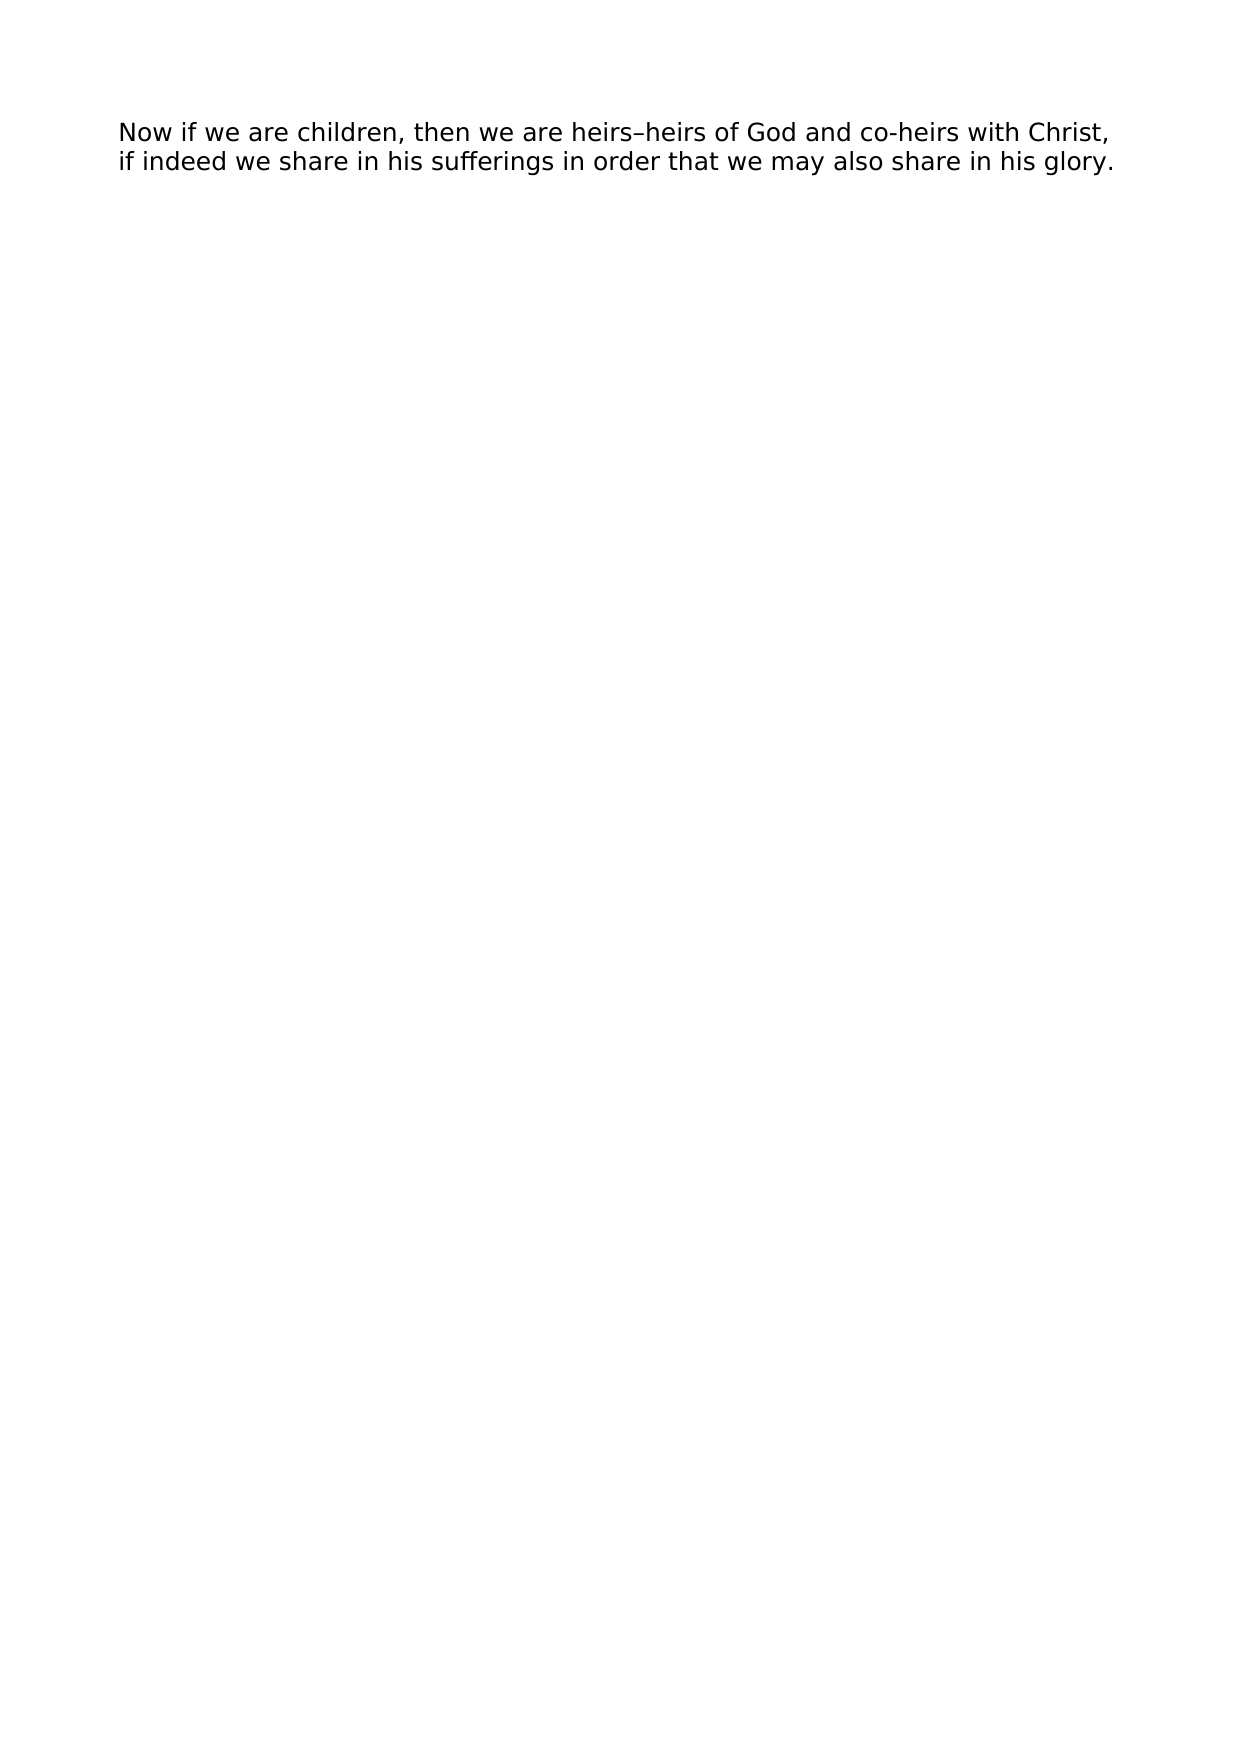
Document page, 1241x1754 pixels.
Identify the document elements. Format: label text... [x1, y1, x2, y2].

text Now if we are children, then we are heirs–heirs of God and co-heirs with Christ, if indeed we share in his sufferings in order that we may also share in his glory. [118, 118, 1122, 176]
